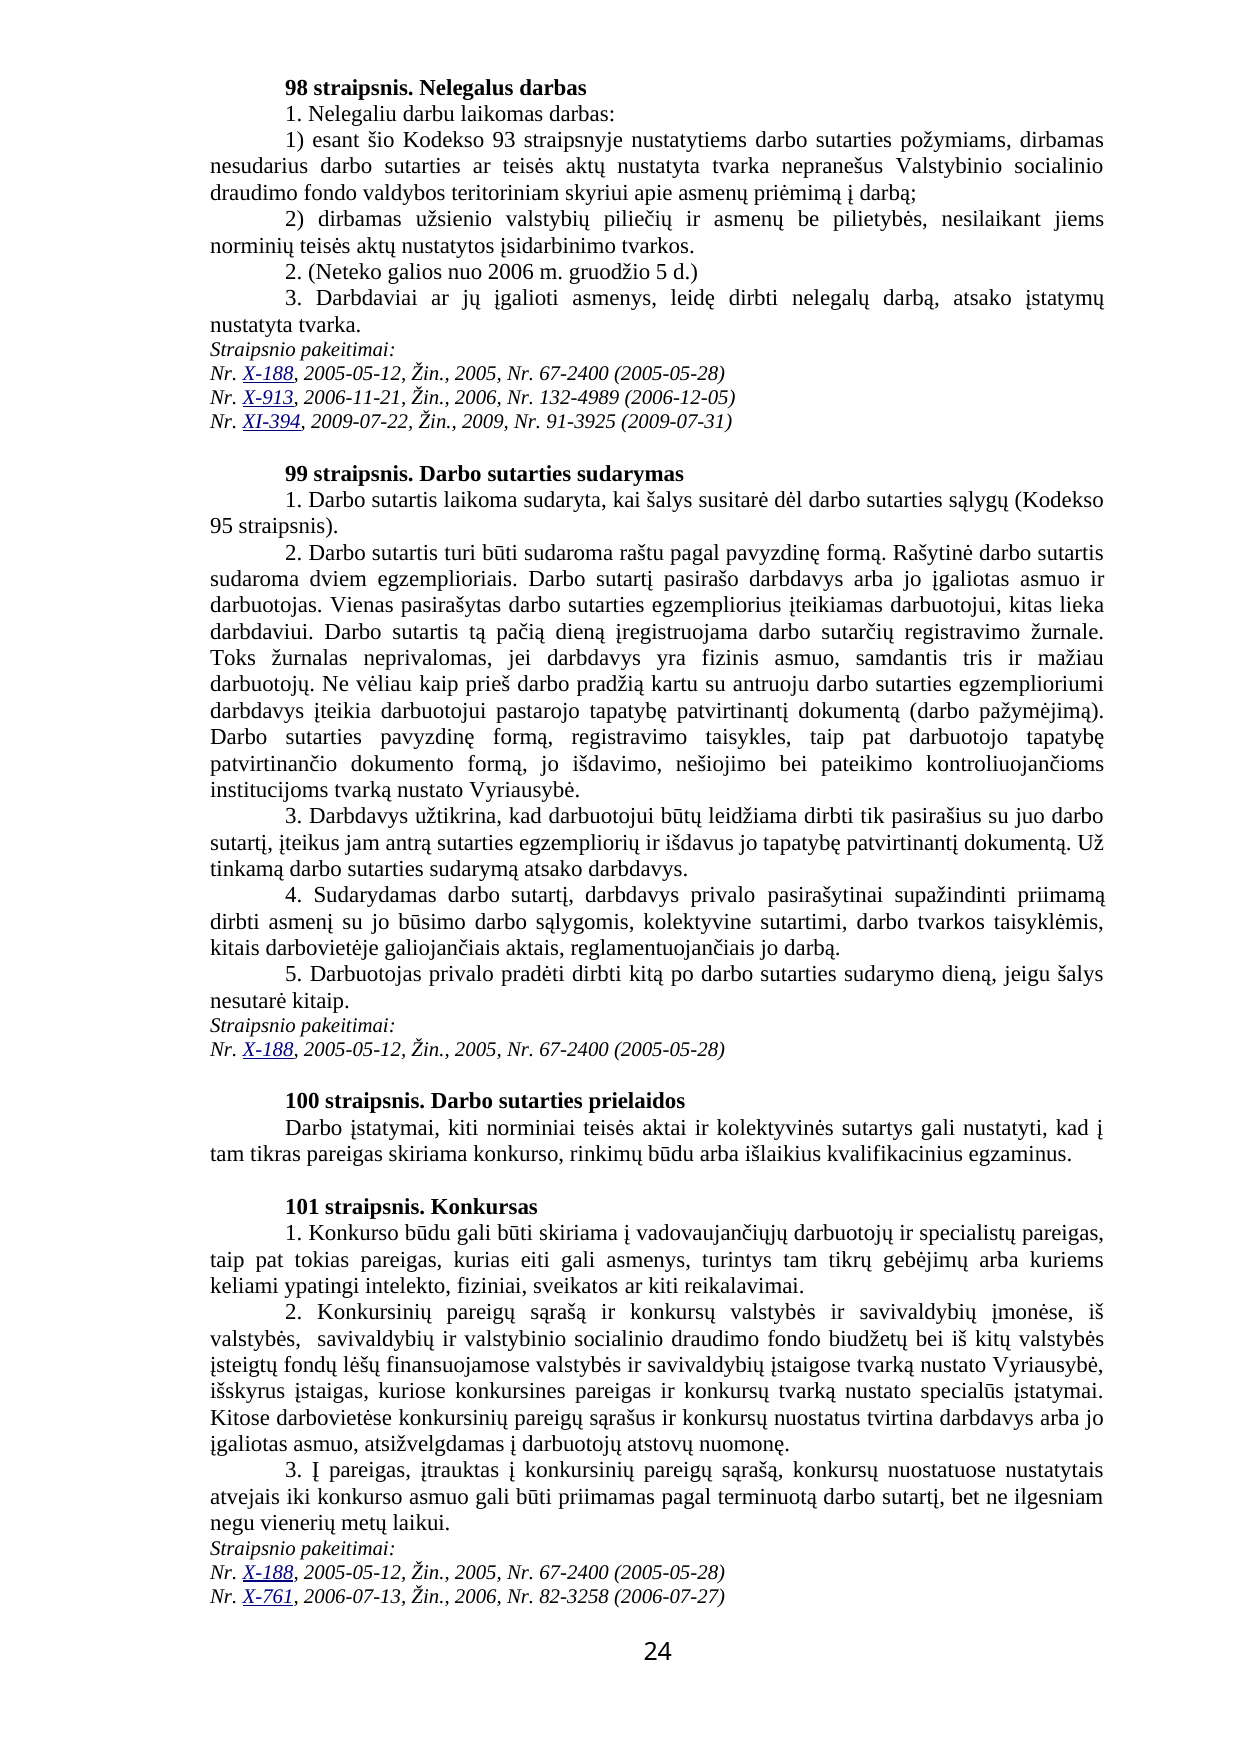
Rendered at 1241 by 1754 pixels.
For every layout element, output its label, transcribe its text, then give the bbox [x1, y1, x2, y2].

text 1. Darbo sutartis laikoma sudaryta, kai šalys susitarė dėl darbo sutarties sąlygų (Kodekso 95 straipsnis). [210, 486, 1106, 539]
text Nr. XI-394, 2009-07-22, Žin., 2009, Nr. 91-3925 (2009-07-31) [210, 409, 1106, 433]
text Darbo įstatymai, kiti norminiai teisės aktai ir kolektyvinės sutartys gali nustatyti, kad į tam tikras pareigas skiriama konkurso, rinkimų būdu arba išlaikius kvalifikacinius egzaminus. [210, 1114, 1106, 1167]
text 3. Darbdaviai ar jų įgalioti asmenys, leidę dirbti nelegalų darbą, atsako įstatymų nustatyta tvarka. [210, 284, 1106, 337]
text 2. Konkursinių pareigų sąrašą ir konkursų valstybės ir savivaldybių įmonėse, iš valstybės, savivaldybių ir valstybinio socialinio draudimo fondo biudžetų bei iš kitų valstybės įsteigtų fondų lėšų finansuojamose valstybės ir savivaldybių įstaigose tvarką nustato Vyriausybė, išskyrus įstaigas, kuriose konkursines pareigas ir konkursų tvarką nustato specialūs įstatymai. Kitose darbovietėse konkursinių pareigų sąrašus ir konkursų nuostatus tvirtina darbdavys arba jo įgaliotas asmuo, atsižvelgdamas į darbuotojų atstovų nuomonę. [210, 1298, 1106, 1457]
text 2) dirbamas užsienio valstybių piliečių ir asmenų be pilietybės, nesilaikant jiems norminių teisės aktų nustatytos įsidarbinimo tvarkos. [210, 205, 1106, 258]
text 1. Konkurso būdu gali būti skiriama į vadovaujančiųjų darbuotojų ir specialistų pareigas, taip pat tokias pareigas, kurias eiti gali asmenys, turintys tam tikrų gebėjimų arba kuriems keliami ypatingi intelekto, fiziniai, sveikatos ar kiti reikalavimai. [210, 1219, 1106, 1298]
text 100 straipsnis. Darbo sutarties prielaidos [210, 1088, 1106, 1114]
text 2. (Neteko galios nuo 2006 m. gruodžio 5 d.) [210, 258, 1106, 284]
text Straipsnio pakeitimai: [210, 1013, 1106, 1037]
text 98 straipsnis. Nelegalus darbas [210, 73, 1106, 100]
text 3. Darbdavys užtikrina, kad darbuotojui būtų leidžiama dirbti tik pasirašius su juo darbo sutartį, įteikus jam antrą sutarties egzempliorių ir išdavus jo tapatybę patvirtinantį dokumentą. Už tinkamą darbo sutarties sudarymą atsako darbdavys. [210, 802, 1106, 881]
text 4. Sudarydamas darbo sutartį, darbdavys privalo pasirašytinai supažindinti priimamą dirbti asmenį su jo būsimo darbo sąlygomis, kolektyvine sutartimi, darbo tvarkos taisyklėmis, kitais darbovietėje galiojančiais aktais, reglamentuojančiais jo darbą. [210, 881, 1106, 960]
text 1. Nelegaliu darbu laikomas darbas: [210, 100, 1106, 126]
text 5. Darbuotojas privalo pradėti dirbti kitą po darbo sutarties sudarymo dieną, jeigu šalys nesutarė kitaip. [210, 960, 1106, 1013]
text Straipsnio pakeitimai: [210, 1536, 1106, 1560]
text 99 straipsnis. Darbo sutarties sudarymas [210, 460, 1106, 486]
text 2. Darbo sutartis turi būti sudaroma raštu pagal pavyzdinę formą. Rašytinė darbo sutartis sudaroma dviem egzemplioriais. Darbo sutartį pasirašo darbdavys arba jo įgaliotas asmuo ir darbuotojas. Vienas pasirašytas darbo sutarties egzempliorius įteikiamas darbuotojui, kitas lieka darbdaviui. Darbo sutartis tą pačią dieną įregistruojama darbo sutarčių registravimo žurnale. Toks žurnalas neprivalomas, jei darbdavys yra fizinis asmuo, samdantis tris ir mažiau darbuotojų. Ne vėliau kaip prieš darbo pradžią kartu su antruoju darbo sutarties egzemplioriumi darbdavys įteikia darbuotojui pastarojo tapatybę patvirtinantį dokumentą (darbo pažymėjimą). Darbo sutarties pavyzdinę formą, registravimo taisykles, taip pat darbuotojo tapatybę patvirtinančio dokumento formą, jo išdavimo, nešiojimo bei pateikimo kontroliuojančioms institucijoms tvarką nustato Vyriausybė. [210, 539, 1106, 802]
text Nr. X-188, 2005-05-12, Žin., 2005, Nr. 67-2400 (2005-05-28) [210, 1560, 1106, 1584]
text 3. Į pareigas, įtrauktas į konkursinių pareigų sąrašą, konkursų nuostatuose nustatytais atvejais iki konkurso asmuo gali būti priimamas pagal terminuotą darbo sutartį, bet ne ilgesniam negu vienerių metų laikui. [210, 1457, 1106, 1536]
text Nr. X-188, 2005-05-12, Žin., 2005, Nr. 67-2400 (2005-05-28) [210, 361, 1106, 385]
text 101 straipsnis. Konkursas [210, 1193, 1106, 1219]
text 1) esant šio Kodekso 93 straipsnyje nustatytiems darbo sutarties požymiams, dirbamas nesudarius darbo sutarties ar teisės aktų nustatyta tvarka nepranešus Valstybinio socialinio draudimo fondo valdybos teritoriniam skyriui apie asmenų priėmimą į darbą; [210, 126, 1106, 205]
text Nr. X-913, 2006-11-21, Žin., 2006, Nr. 132-4989 (2006-12-05) [210, 385, 1106, 409]
text Nr. X-188, 2005-05-12, Žin., 2005, Nr. 67-2400 (2005-05-28) [210, 1037, 1106, 1061]
text Nr. X-761, 2006-07-13, Žin., 2006, Nr. 82-3258 (2006-07-27) [210, 1584, 1106, 1608]
text Straipsnio pakeitimai: [210, 337, 1106, 361]
